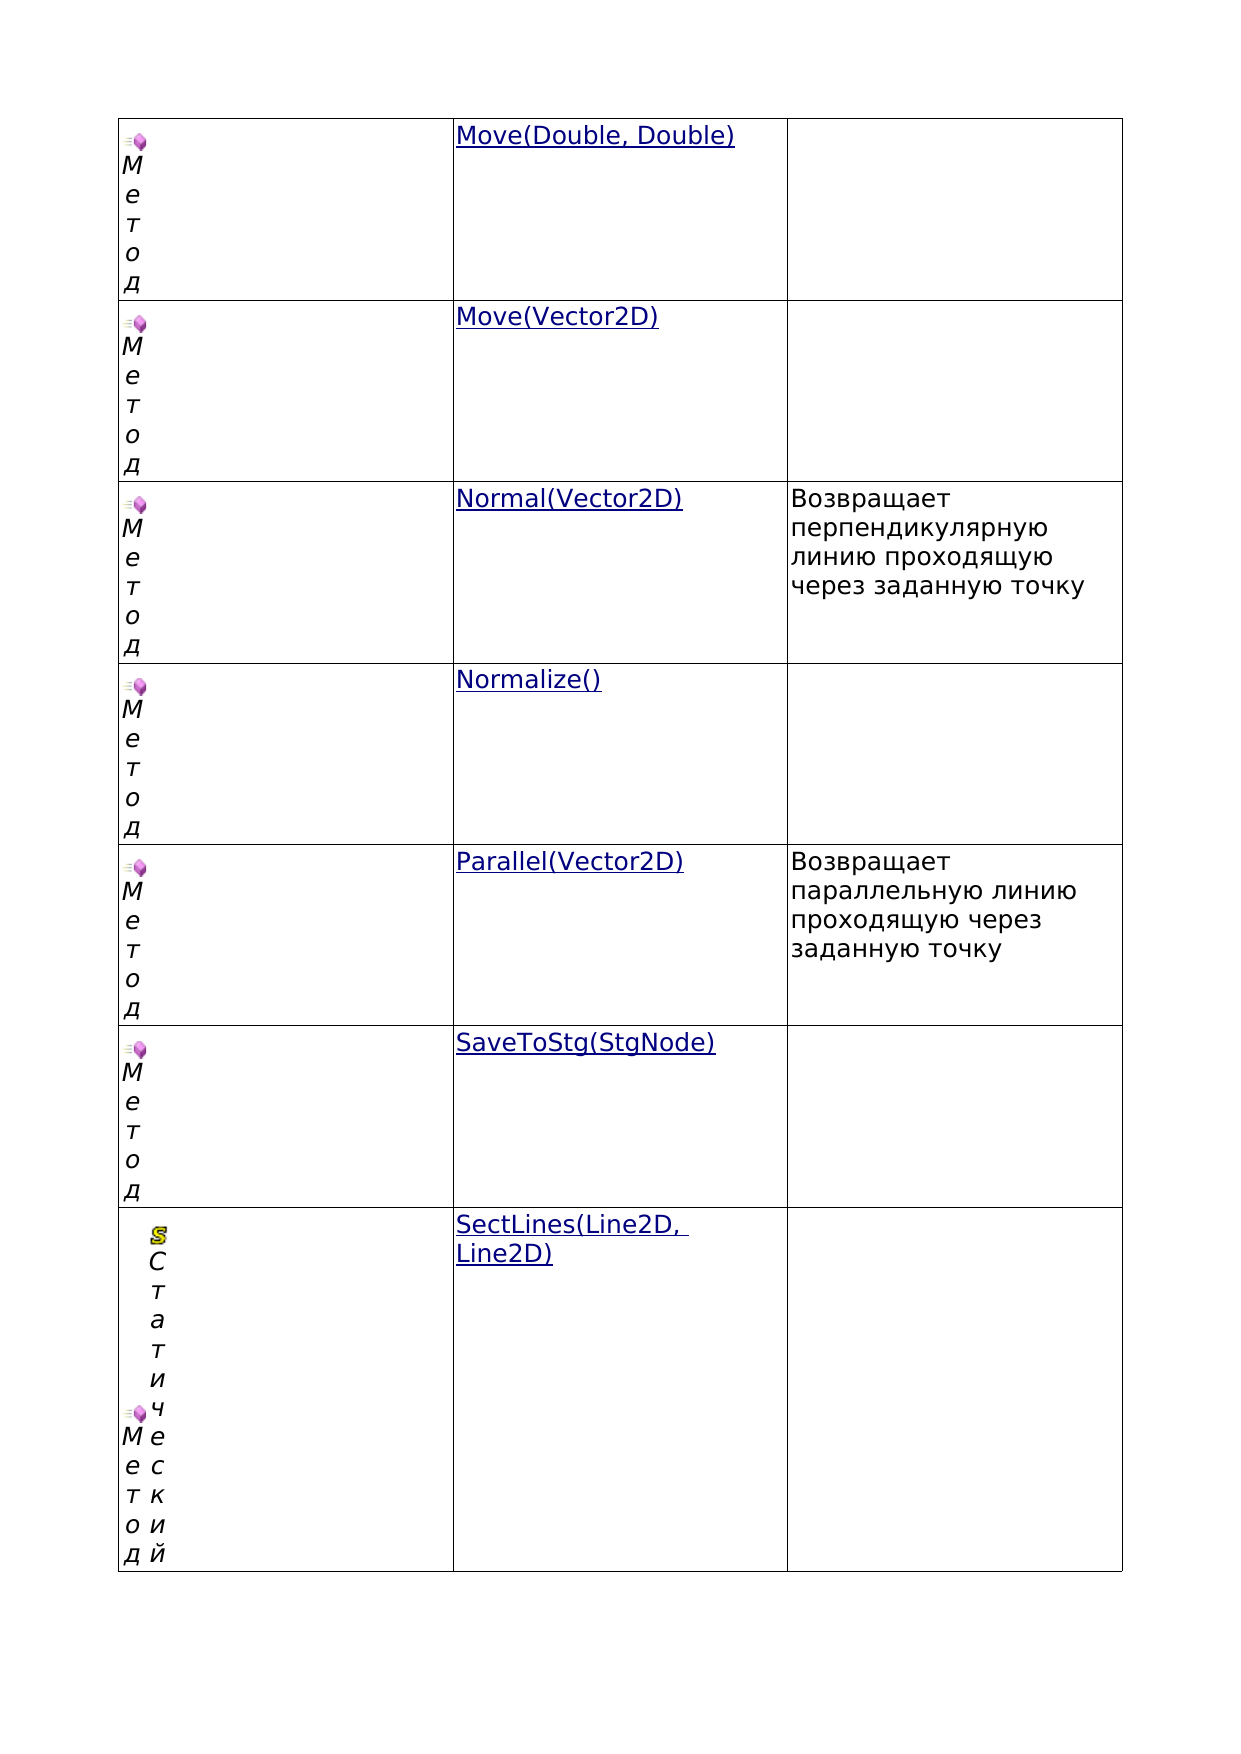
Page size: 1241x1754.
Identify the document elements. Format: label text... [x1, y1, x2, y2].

table_cell Parallel(Vector2D) [454, 845, 787, 1025]
table_cell [119, 119, 453, 299]
table_cell Move(Double, Double) [454, 119, 787, 299]
picture [121, 1405, 146, 1423]
table_cell [788, 1026, 1122, 1207]
table_cell Normal(Vector2D) [454, 482, 787, 662]
picture [121, 1041, 147, 1059]
picture [146, 1222, 172, 1248]
table_cell [119, 301, 453, 481]
picture [121, 678, 147, 696]
table_cell [119, 845, 453, 1025]
table_cell SaveToStg(StgNode) [454, 1026, 787, 1207]
table_cell [119, 482, 453, 662]
table_cell [788, 119, 1122, 299]
picture [121, 859, 147, 877]
table_cell [119, 1208, 453, 1571]
table_cell [119, 664, 453, 844]
table_cell Normalize() [454, 664, 787, 844]
table_cell [788, 301, 1122, 481]
table_cell Возвращает параллельную линию проходящую через заданную точку [788, 845, 1122, 1025]
table_cell [119, 1026, 453, 1207]
table_cell SectLines(Line2D, Line2D) [454, 1208, 787, 1571]
table_cell Возвращает перпендикулярную линию проходящую через заданную точку [788, 482, 1122, 662]
picture [121, 315, 147, 333]
table_cell [788, 664, 1122, 844]
table_cell Move(Vector2D) [454, 301, 787, 481]
picture [121, 496, 147, 514]
table_cell [788, 1208, 1122, 1571]
picture [121, 133, 147, 151]
